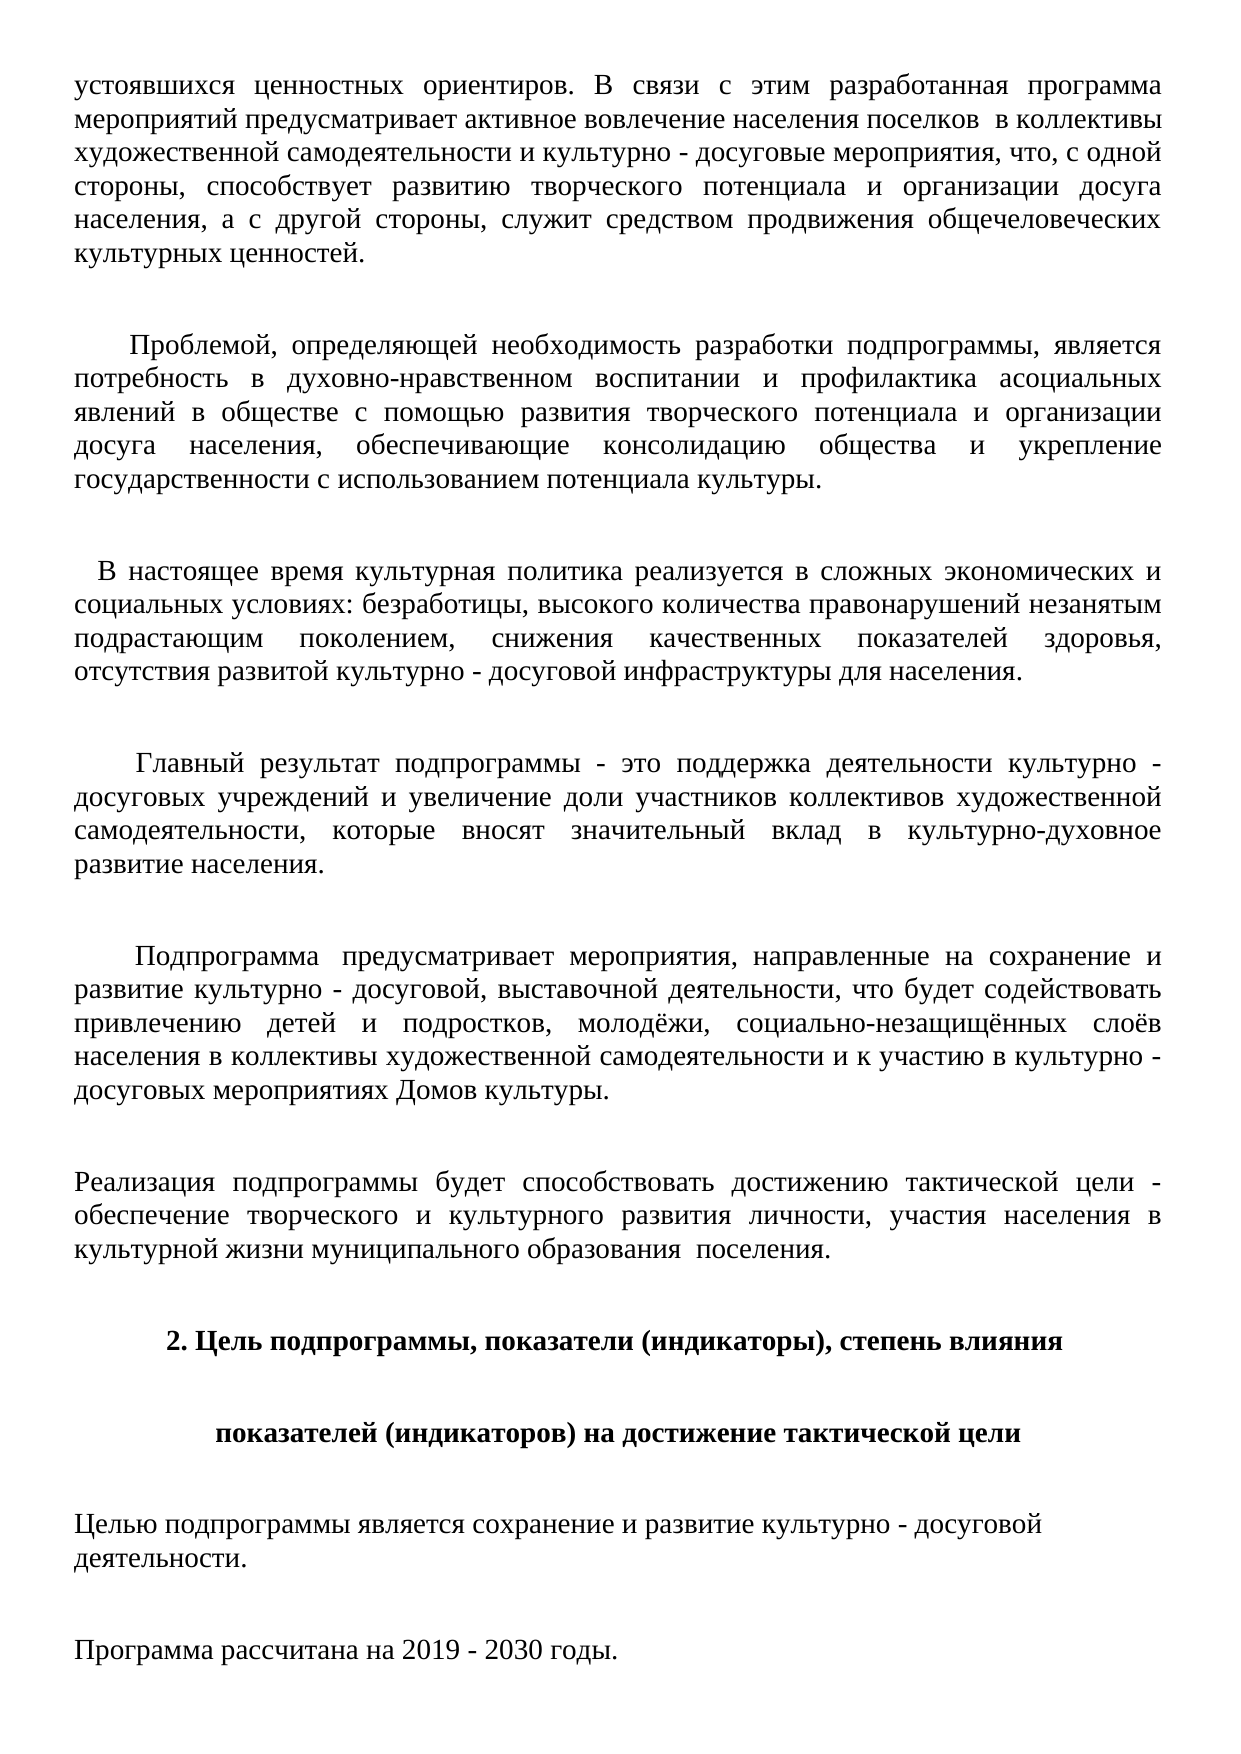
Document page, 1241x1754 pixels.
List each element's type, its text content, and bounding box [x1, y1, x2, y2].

text устоявшихся ценностных ориентиров. В связи с этим разработанная программа мероприятий предусматривает активное вовлечение населения поселков в коллективы художественной самодеятельности и культурно - досуговые мероприятия, что, с одной стороны, способствует развитию творческого потенциала и организации досуга населения, а с другой стороны, служит средством продвижения общечеловеческих культурных ценностей. [74, 67, 1162, 268]
text Главный результат подпрограммы - это поддержка деятельности культурно - досуговых учреждений и увеличение доли участников коллективов художественной самодеятельности, которые вносят значительный вклад в культурно-духовное развитие населения. [74, 745, 1162, 879]
text показателей (индикаторов) на достижение тактической цели [74, 1415, 1162, 1448]
text 2. Цель подпрограммы, показатели (индикаторы), степень влияния [74, 1323, 1162, 1356]
text В настоящее время культурная политика реализуется в сложных экономических и социальных условиях: безработицы, высокого количества правонарушений незанятым подрастающим поколением, снижения качественных показателей здоровья, отсутствия развитой культурно ­- досуговой инфраструктуры для населения. [74, 553, 1162, 687]
text Реализация подпрограммы будет способствовать достижению тактической цели - обеспечение творческого и культурного развития личности, участия населения в культурной жизни муниципального образования поселения. [74, 1164, 1162, 1264]
text Проблемой, определяющей необходимость разработки подпрограммы, является потребность в духовно-нравственном воспитании и профилактика асоциальных явлений в обществе с помощью развития творческого потенциала и организации досуга населения, обеспечивающие консолидацию общества и укрепление государственности с использованием потенциала культуры. [74, 327, 1162, 494]
text Целью подпрограммы является сохранение и развитие культурно - досуговой деятельности. [74, 1507, 1162, 1574]
text Программа рассчитана на 2019 - 2030 годы. [74, 1632, 1162, 1666]
text Подпрограмма предусматривает мероприятия, направленные на сохранение и развитие культурно - досуговой, выставочной деятельности, что будет содействовать привлечению детей и подростков, молодёжи, социально-незащищённых слоёв населения в коллективы художественной самодеятельности и к участию в культурно - досуговых мероприятиях Домов культуры. [74, 938, 1162, 1106]
